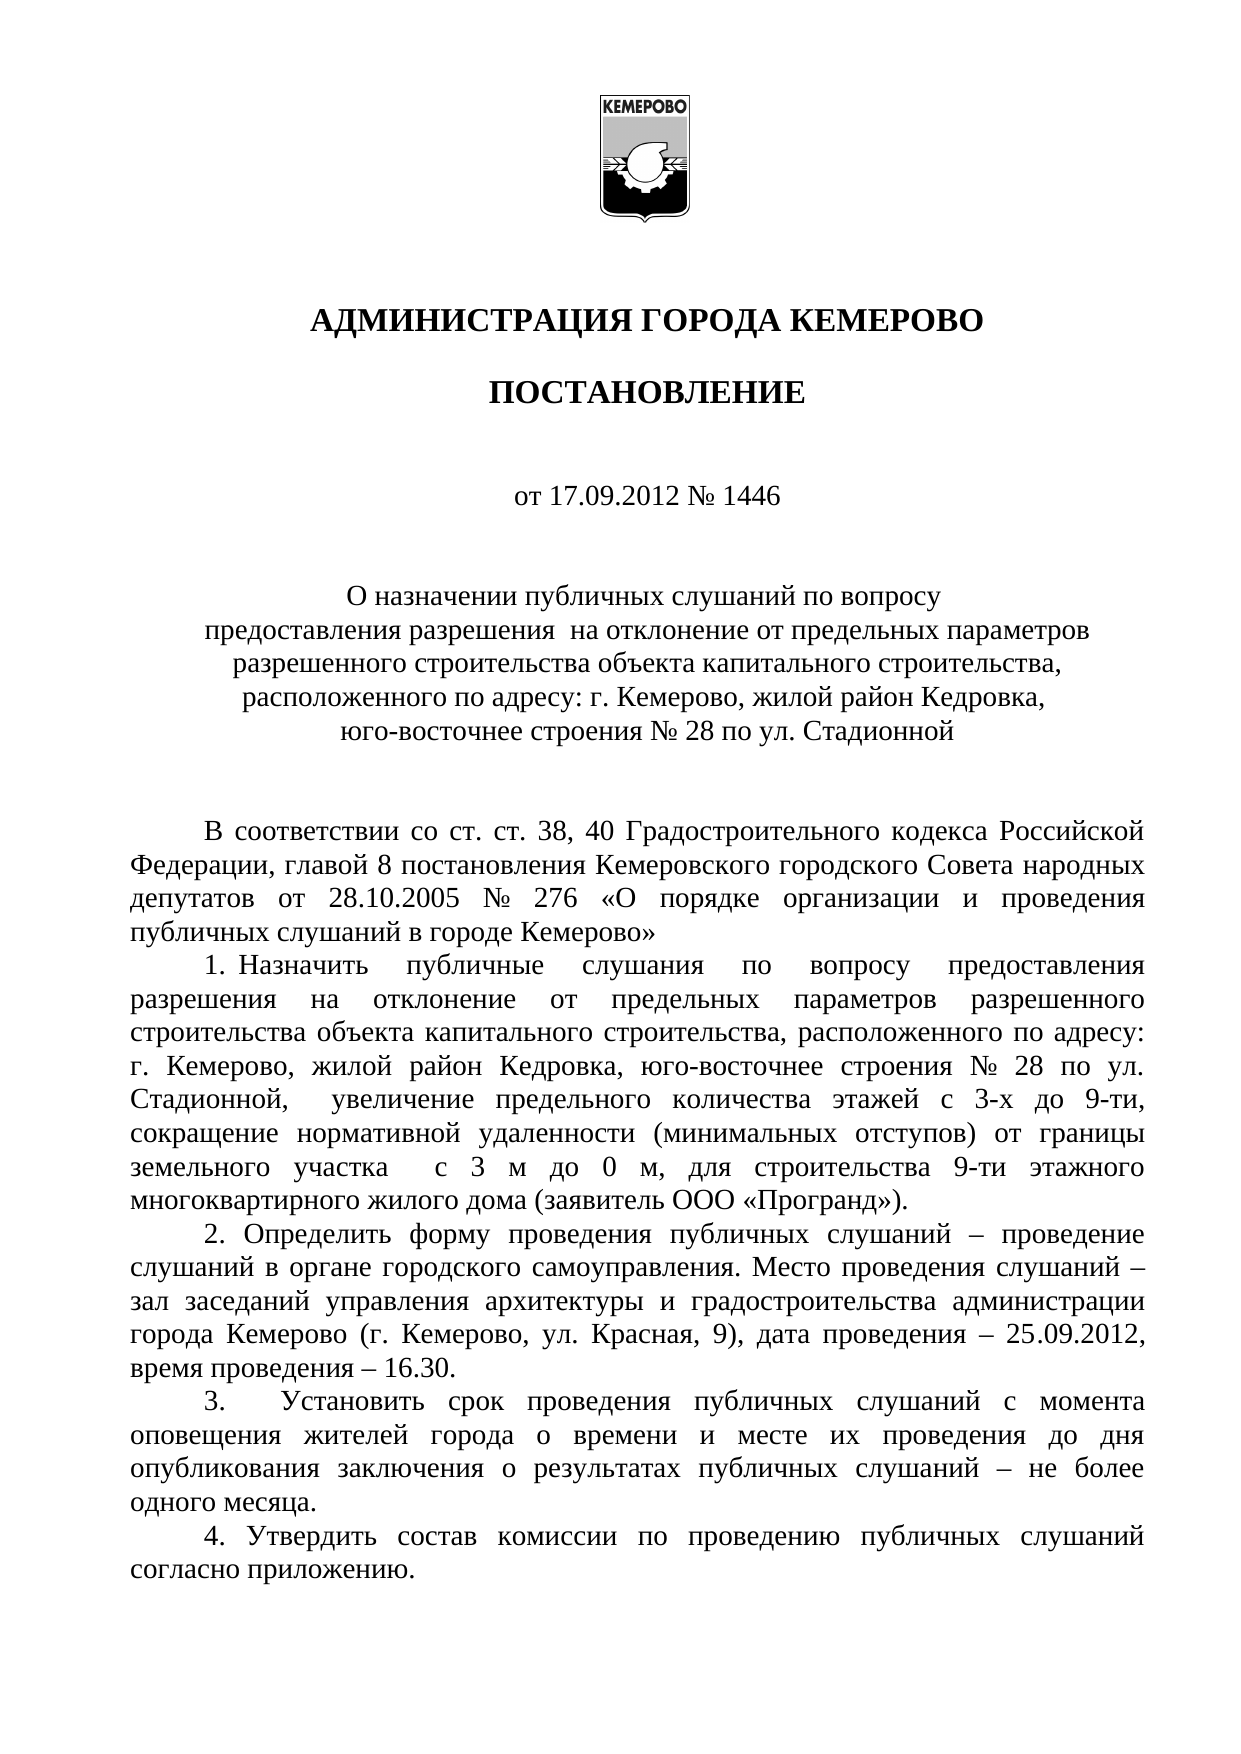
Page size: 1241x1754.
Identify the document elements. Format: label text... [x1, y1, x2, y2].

list Установить срок проведения публичных слушаний с момента оповещения жителей города о времени и месте их проведения до дня опубликования заключения о результатах публичных слушаний – не более одного месяца. [130, 1383, 1146, 1518]
text от 17.09.2012 № 1446 [130, 478, 1164, 511]
text 2. Определить форму проведения публичных слушаний – проведение слушаний в органе городского самоуправления. Место проведения слушаний – зал заседаний управления архитектуры и градостроительства администрации города Кемерово (г. Кемерово, ул. Красная, 9), дата проведения – 25.09.2012, время проведения – 16.30. [130, 1216, 1146, 1383]
text юго-восточнее строения № 28 по ул. Стадионной [130, 713, 1164, 746]
picture [600, 95, 690, 223]
text предоставления разрешения на отклонение от предельных параметров разрешенного строительства объекта капитального строительства, расположенного по адресу: г. Кемерово, жилой район Кедровка, [130, 612, 1164, 713]
text 1. Назначить публичные слушания по вопросу предоставления разрешения на отклонение от предельных параметров разрешенного строительства объекта капитального строительства, расположенного по адресу: г. Кемерово, жилой район Кедровка, юго-восточнее строения № 28 по ул. Стадионной, увеличение предельного количества этажей с 3-х до 9-ти, сокращение нормативной удаленности (минимальных отступов) от границы земельного участка с 3 м до 0 м, для строительства 9-ти этажного многоквартирного жилого дома (заявитель ООО «Програнд»). [130, 947, 1146, 1216]
text В соответствии со ст. ст. 38, 40 Градостроительного кодекса Российской Федерации, главой 8 постановления Кемеровского городского Совета народных депутатов от 28.10.2005 № 276 «О порядке организации и проведения публичных слушаний в городе Кемерово» [130, 813, 1146, 947]
text 4. Утвердить состав комиссии по проведению публичных слушаний согласно приложению. [130, 1518, 1146, 1585]
text О назначении публичных слушаний по вопросу [130, 578, 1164, 612]
text ПОСТАНОВЛЕНИЕ [130, 372, 1164, 411]
text АДМИНИСТРАЦИЯ ГОРОДА КЕМЕРОВО [130, 301, 1164, 339]
